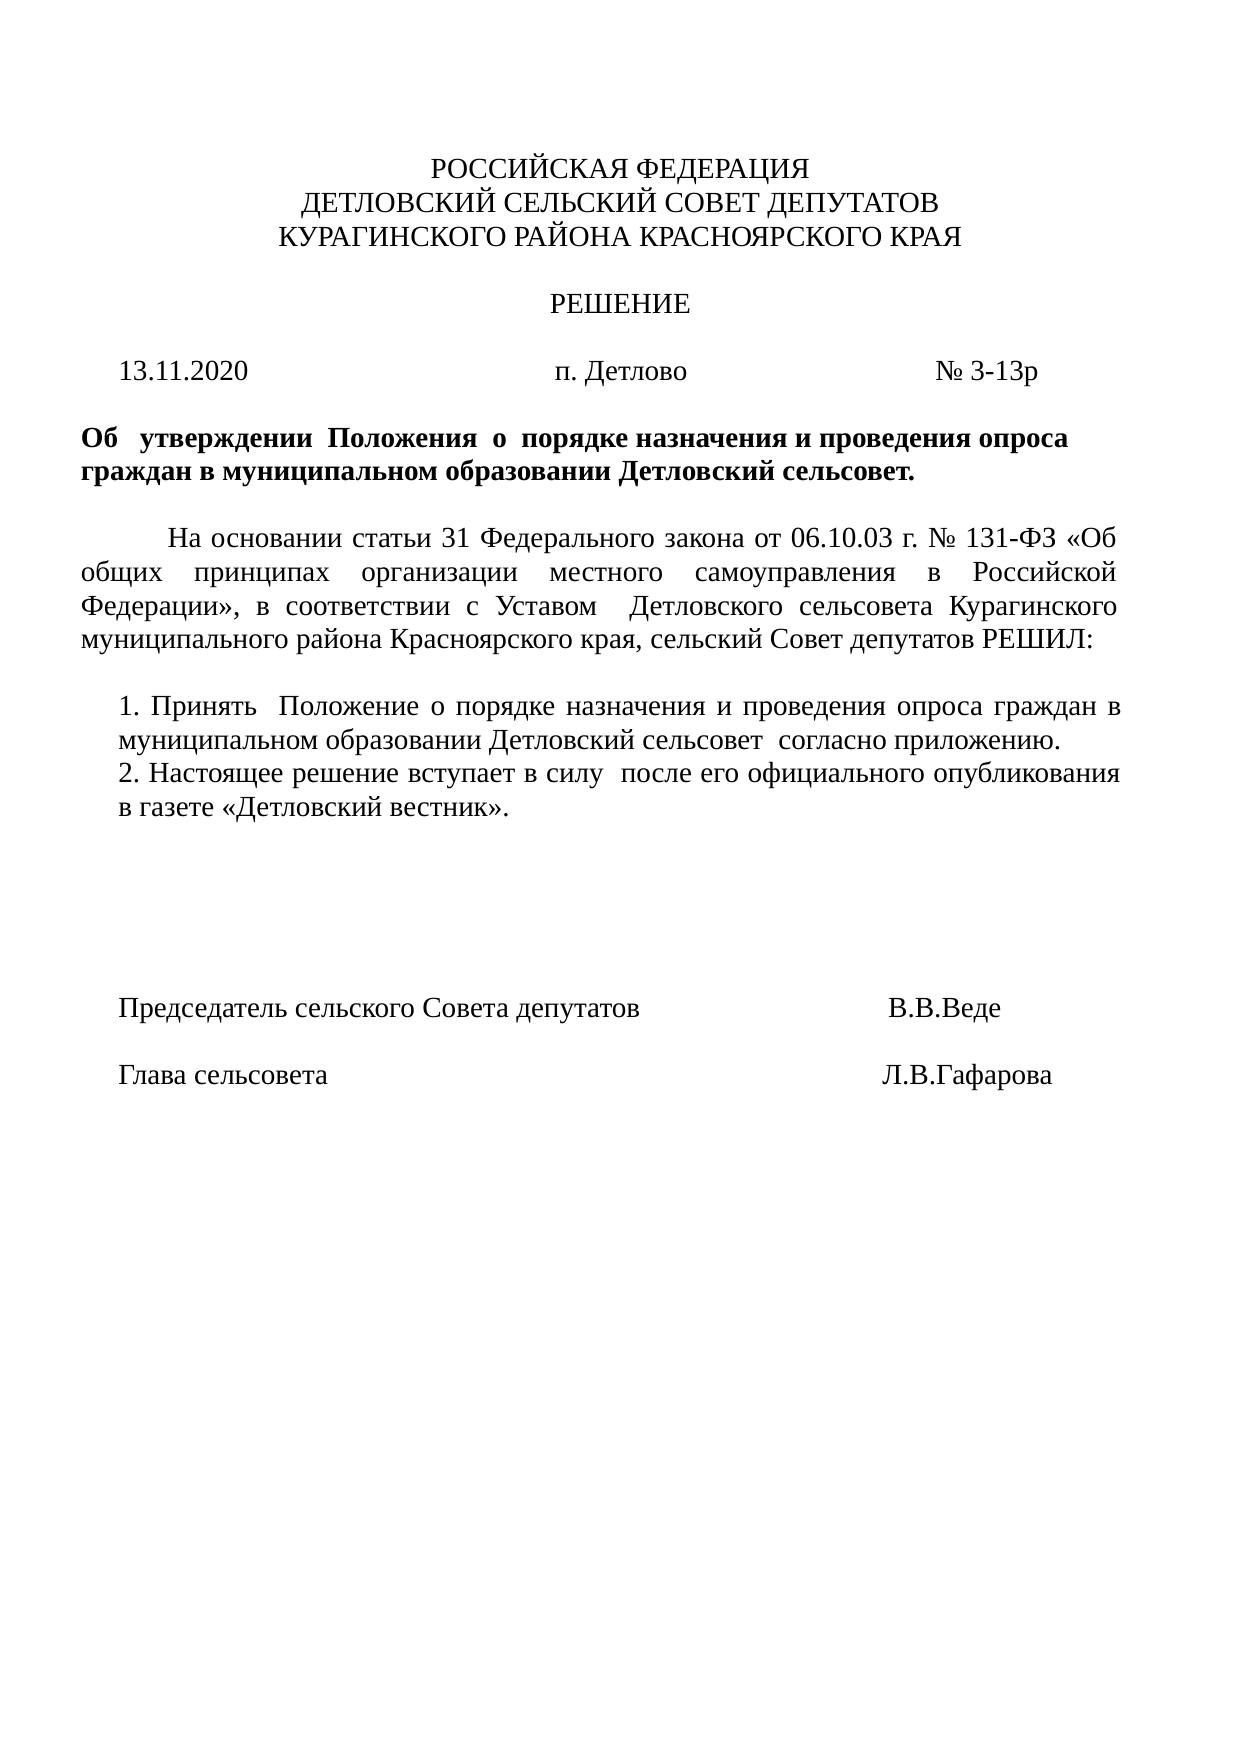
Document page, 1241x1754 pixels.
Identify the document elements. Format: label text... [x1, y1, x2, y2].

text Глава сельсовета Л.В.Гафарова [118, 1057, 1122, 1091]
text Председатель сельского Совета депутатов В.В.Веде [118, 990, 1122, 1024]
subtitle Об утверждении Положения о порядке назначения и проведения опроса граждан в муниципальном образовании Детловский сельсовет. [81, 420, 1122, 487]
text ДЕТЛОВСКИЙ СЕЛЬСКИЙ СОВЕТ ДЕПУТАТОВ [118, 185, 1122, 219]
text 13.11.2020 п. Детлово № 3-13р [118, 353, 1122, 386]
text РОССИЙСКАЯ ФЕДЕРАЦИЯ [118, 152, 1122, 185]
text 1. Принять Положение о порядке назначения и проведения опроса граждан в муниципальном образовании Детловский сельсовет согласно приложению. [118, 688, 1122, 755]
text РЕШЕНИЕ [118, 286, 1122, 319]
text 2. Настоящее решение вступает в силу после его официального опубликования в газете «Детловский вестник». [118, 755, 1122, 822]
text КУРАГИНСКОГО РАЙОНА КРАСНОЯРСКОГО КРАЯ [118, 219, 1122, 252]
text На основании статьи 31 Федерального закона от 06.10.03 г. № 131-ФЗ «Об общих принципах организации местного самоуправления в Российской Федерации», в соответствии с Уставом Детловского сельсовета Курагинского муниципального района Красноярского края, сельский Совет депутатов РЕШИЛ: [81, 521, 1117, 655]
